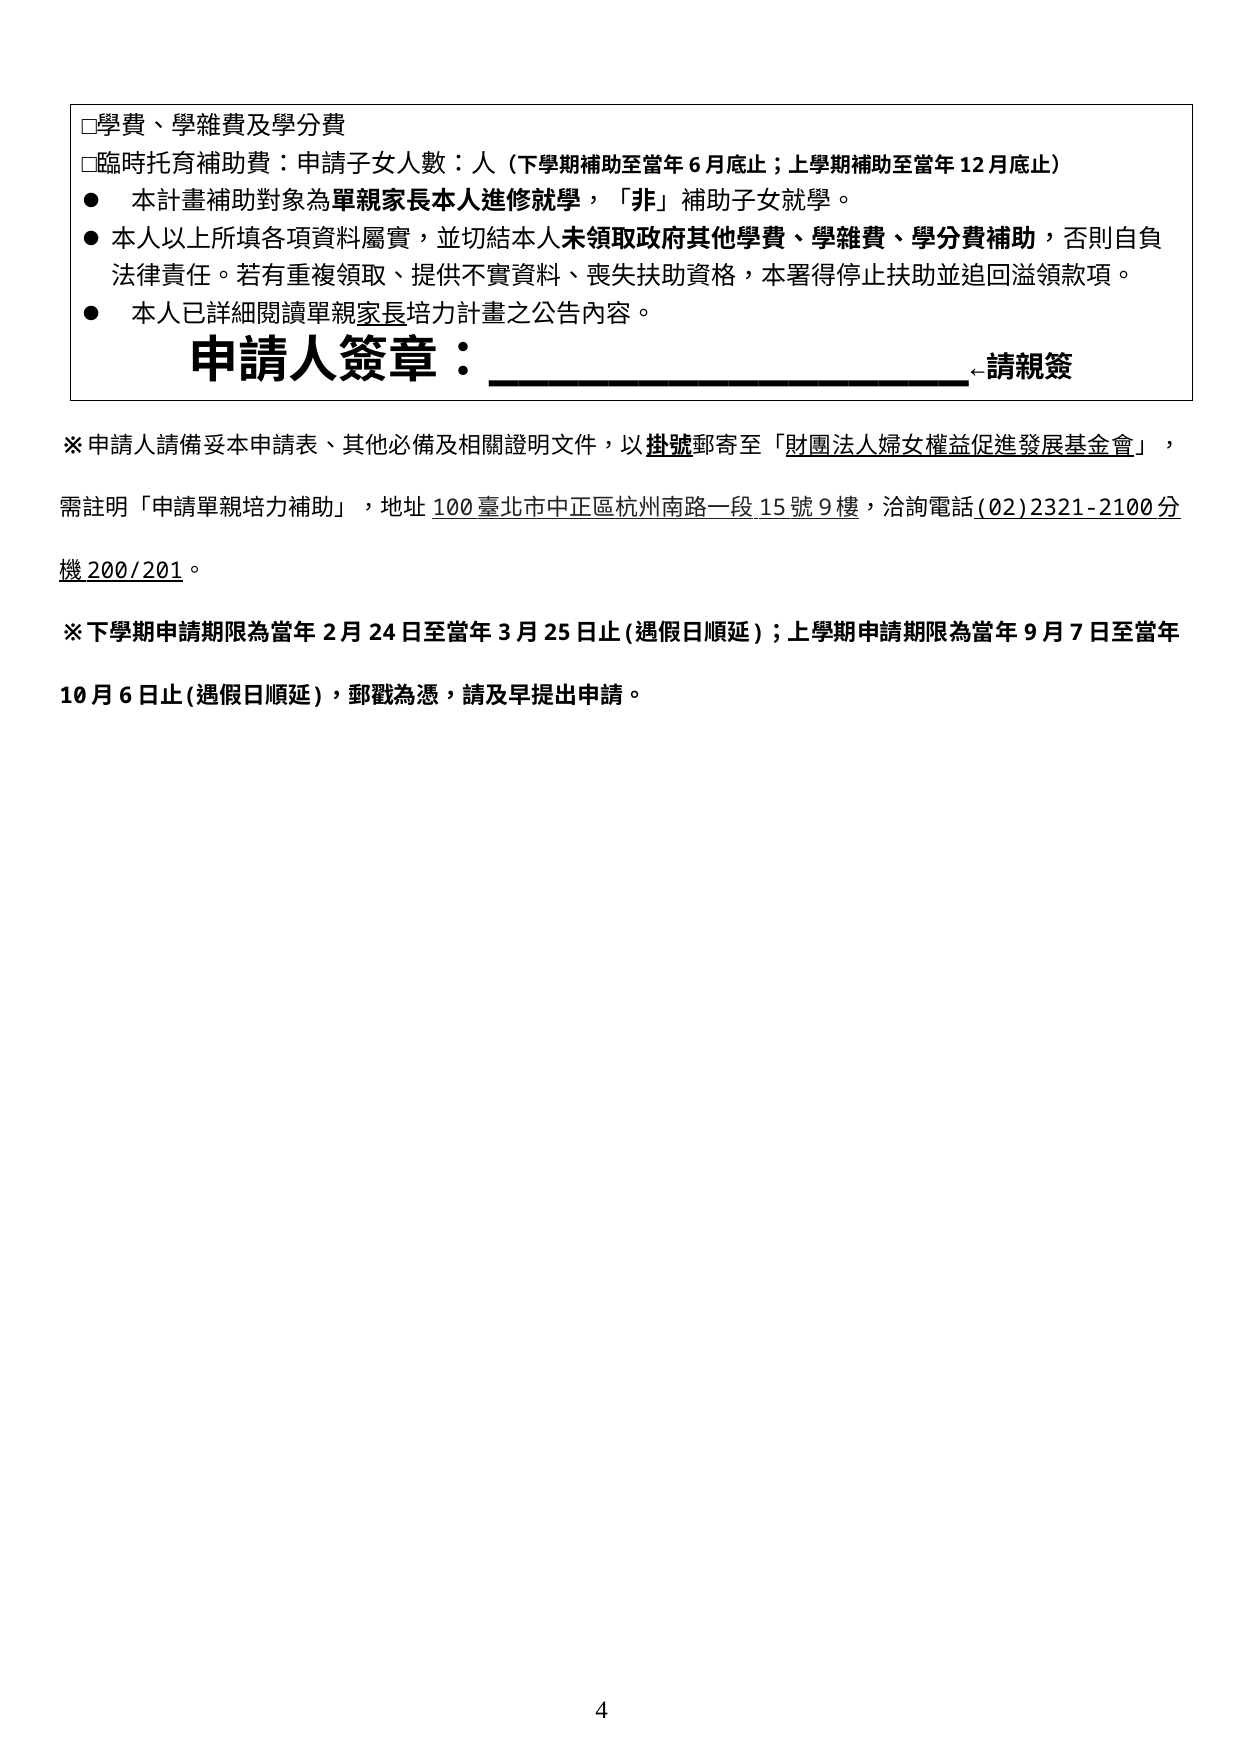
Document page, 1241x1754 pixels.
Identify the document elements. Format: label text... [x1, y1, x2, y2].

text ※下學期申請期限為當年2月24日至當年3月25日止(遇假日順延)；上學期申請期限為當年9月7日至當年10月6日止(遇假日順延)，郵戳為憑，請及早提出申請。 [59, 589, 1181, 714]
table_header □學費、學雜費及學分費 □臨時托育補助費：申請子女人數：人（下學期補助至當年6月底止；上學期補助至當年12月底止） 本計畫補助對象為單親家長本人進修就學，「非」補助子女就學。 本人以上所填各項資料屬實，並切結本人未領取政府其他學費、學雜費、學分費補助，否則自負法律責任。若有重複領取、提供不實資料、喪失扶助資格，本署得停止扶助並追回溢領款項。 本人已詳細閱讀單親家長培力計畫之公告內容。 申請人簽章：________________←請親簽 [71, 105, 1192, 400]
text ※申請人請備妥本申請表、其他必備及相關證明文件，以掛號郵寄至「財團法人婦女權益促進發展基金會」，需註明「申請單親培力補助」，地址100臺北市中正區杭州南路一段15號9樓，洽詢電話(02)2321-2100分機200/201。 [59, 401, 1181, 589]
